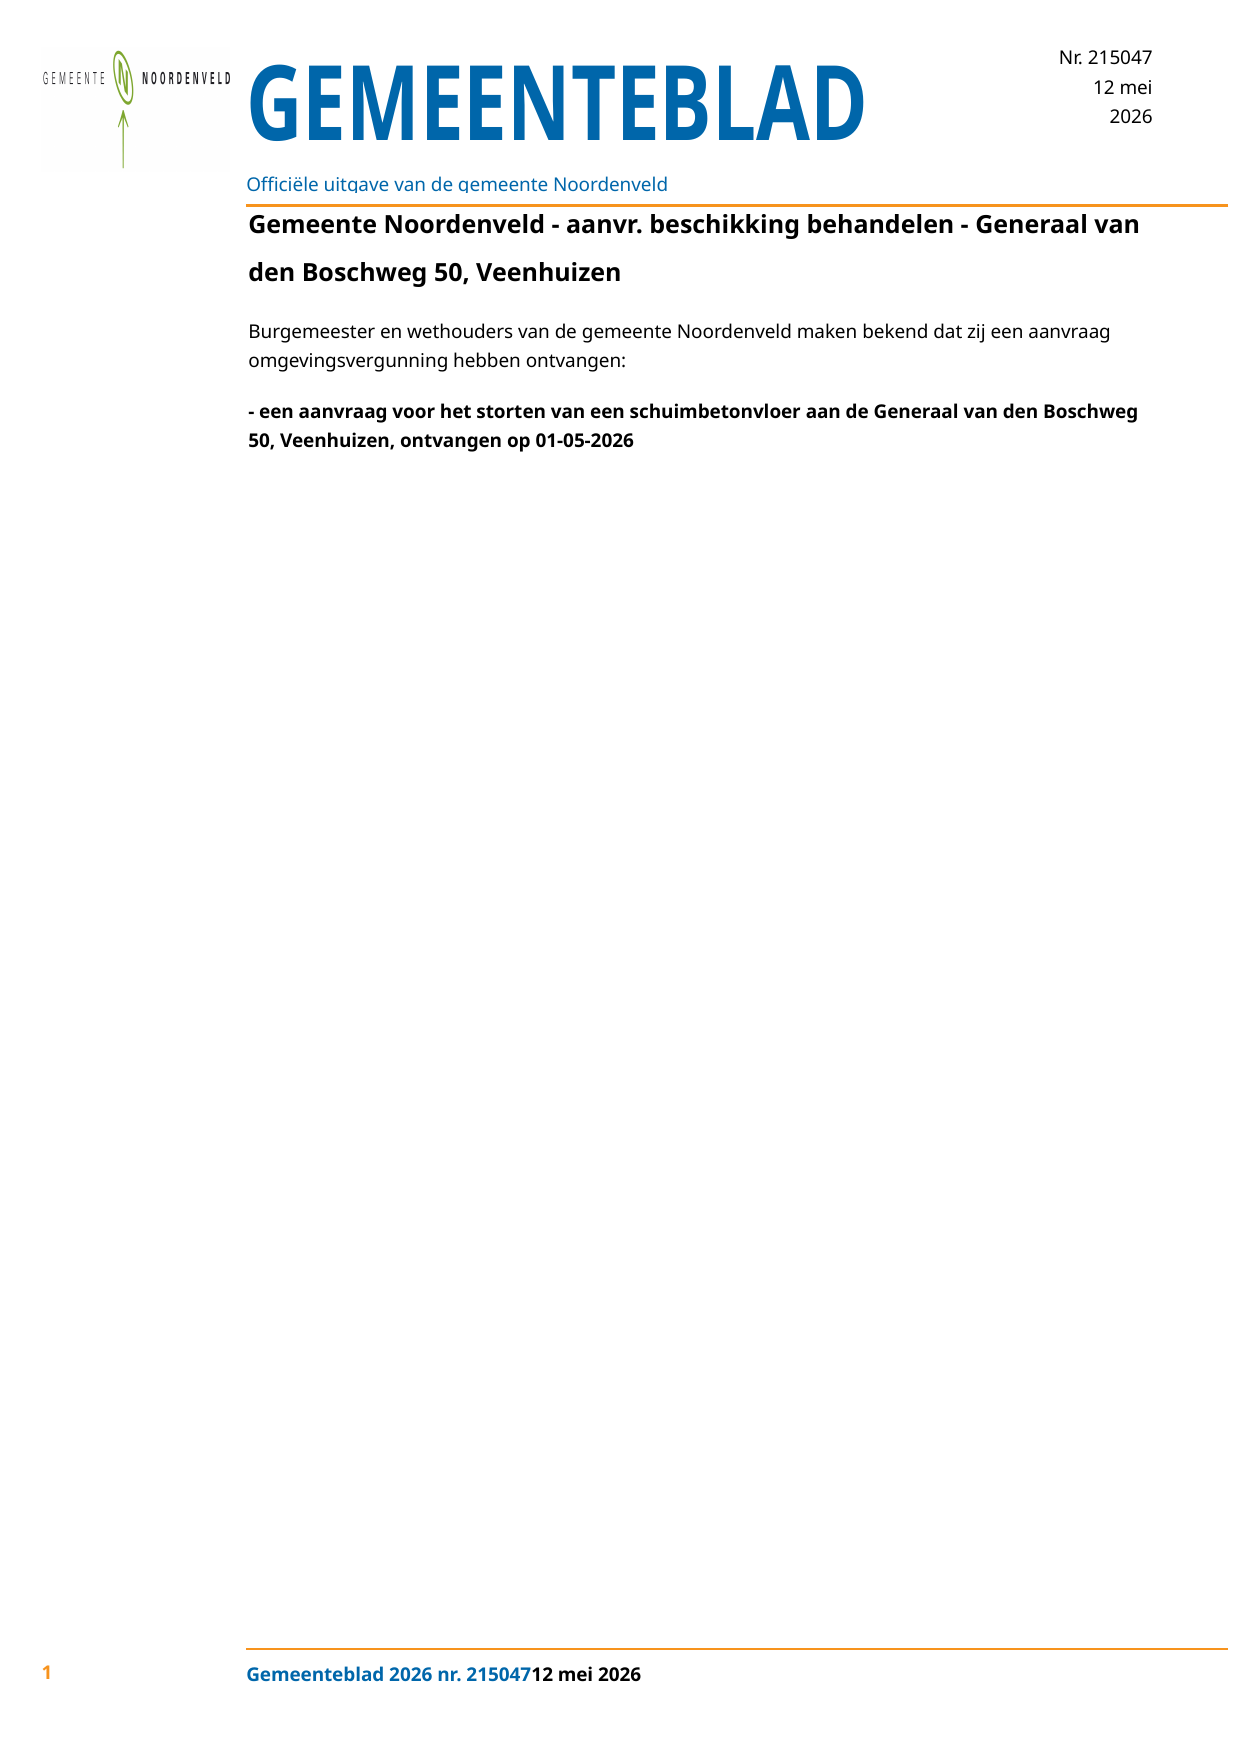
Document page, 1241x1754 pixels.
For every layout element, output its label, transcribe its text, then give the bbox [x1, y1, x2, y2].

text Burgemeester en wethouders van de gemeente Noordenveld maken bekend dat zij een aanvraag omgevingsvergunning hebben ontvangen: [248, 318, 1152, 373]
text Gemeente Noordenveld - aanvr. beschikking behandelen - Generaal van den Boschweg 50, Veenhuizen [248, 207, 1152, 288]
picture [41, 47, 231, 172]
text - een aanvraag voor het storten van een schuimbetonvloer aan de Generaal van den Boschweg 50, Veenhuizen, ontvangen op 01-05-2026 [248, 398, 1152, 453]
